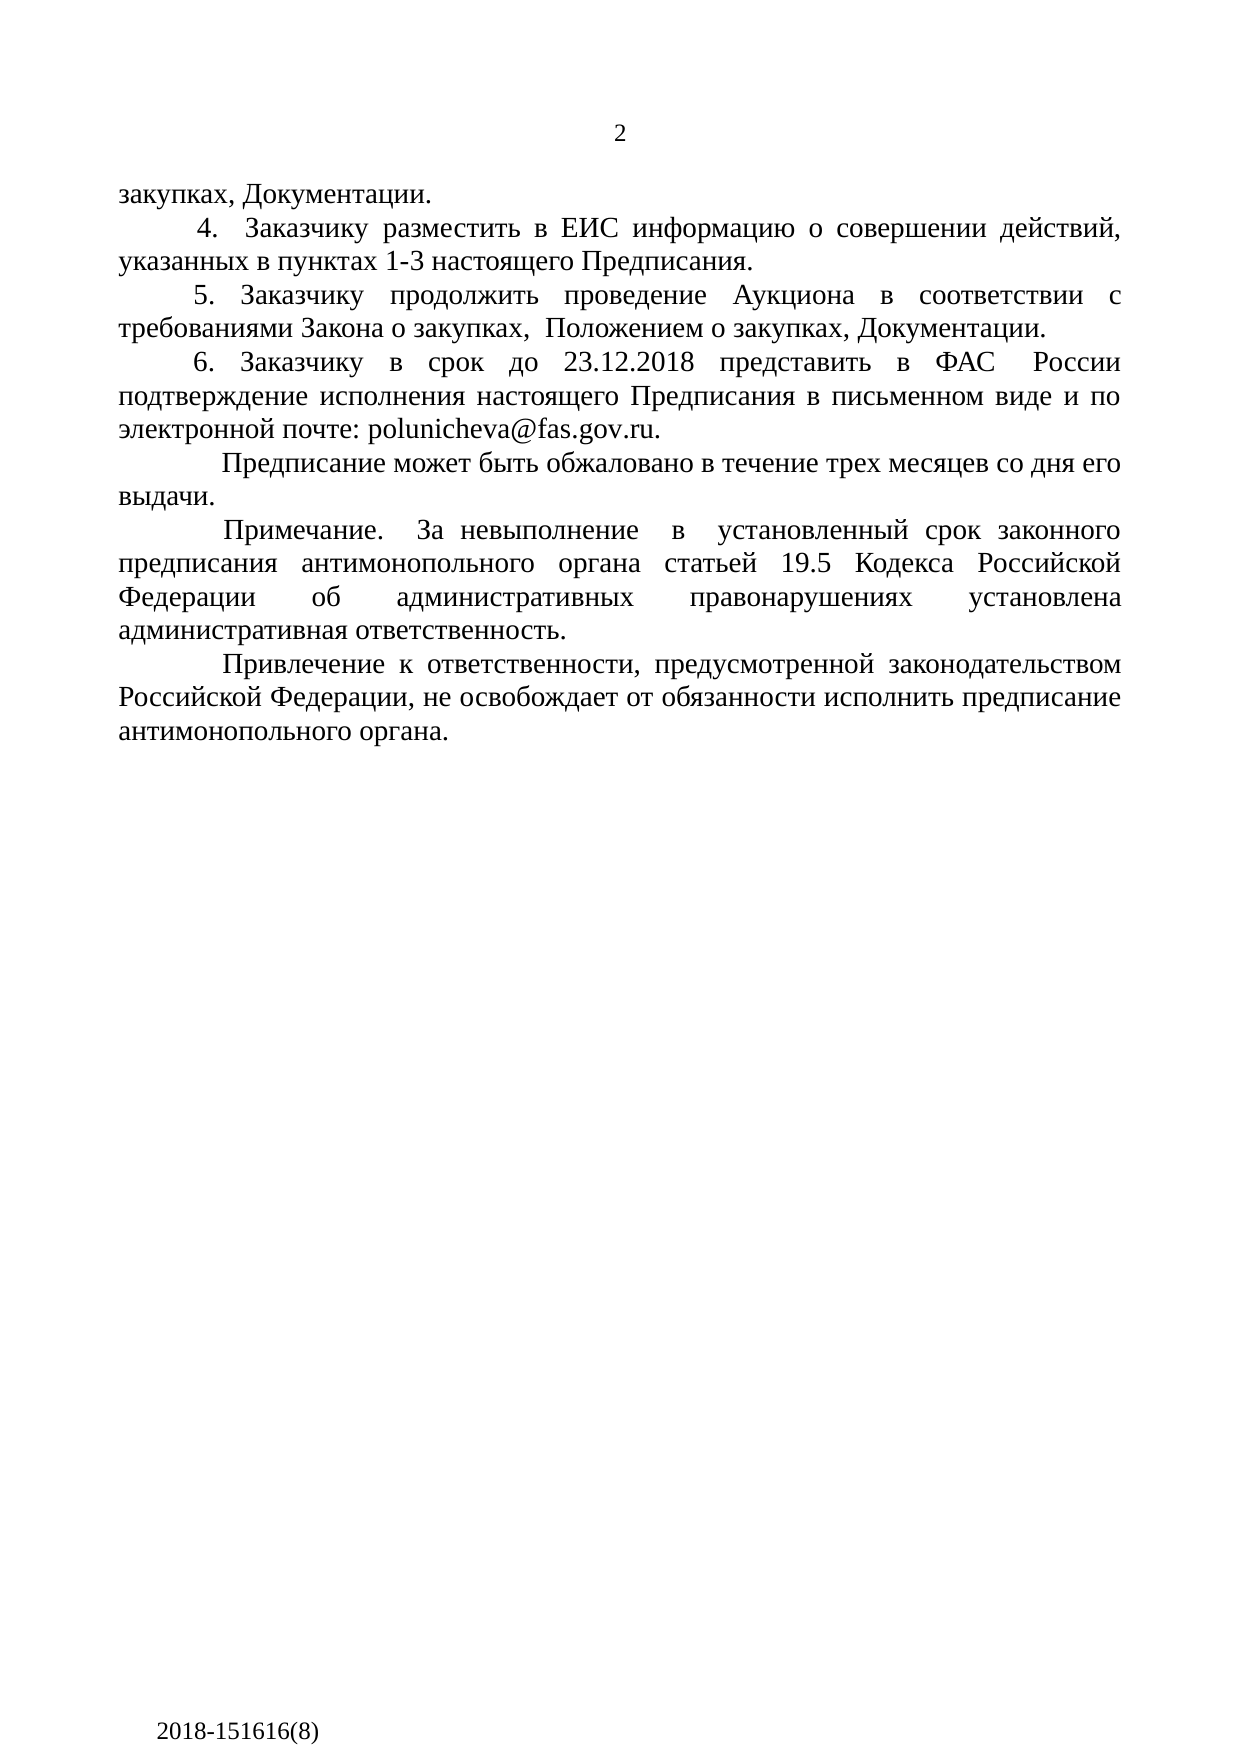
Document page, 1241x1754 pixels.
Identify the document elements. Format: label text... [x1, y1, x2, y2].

text 5. Заказчику продолжить проведение Аукциона в соответствии с требованиями Закона о закупках, Положением о закупках, Документации. [118, 277, 1122, 344]
list 6. Заказчику в срок до 23.12.2018 представить в ФАС России подтверждение исполнения настоящего Предписания в письменном виде и по электронной почте: polunicheva@fas.gov.ru. [118, 344, 1122, 445]
text 4. Заказчику разместить в ЕИС информацию о совершении действий, указанных в пунктах 1-3 настоящего Предписания. [118, 210, 1122, 277]
text закупках, Документации. [118, 176, 1122, 210]
text Привлечение к ответственности, предусмотренной законодательством Российской Федерации, не освобождает от обязанности исполнить предписание антимонопольного органа. [118, 646, 1122, 747]
text Примечание. За невыполнение в установленный срок законного предписания антимонопольного органа статьей 19.5 Кодекса Российской Федерации об административных правонарушениях установлена административная ответственность. [118, 512, 1122, 646]
text Предписание может быть обжаловано в течение трех месяцев со дня его выдачи. [118, 445, 1122, 512]
